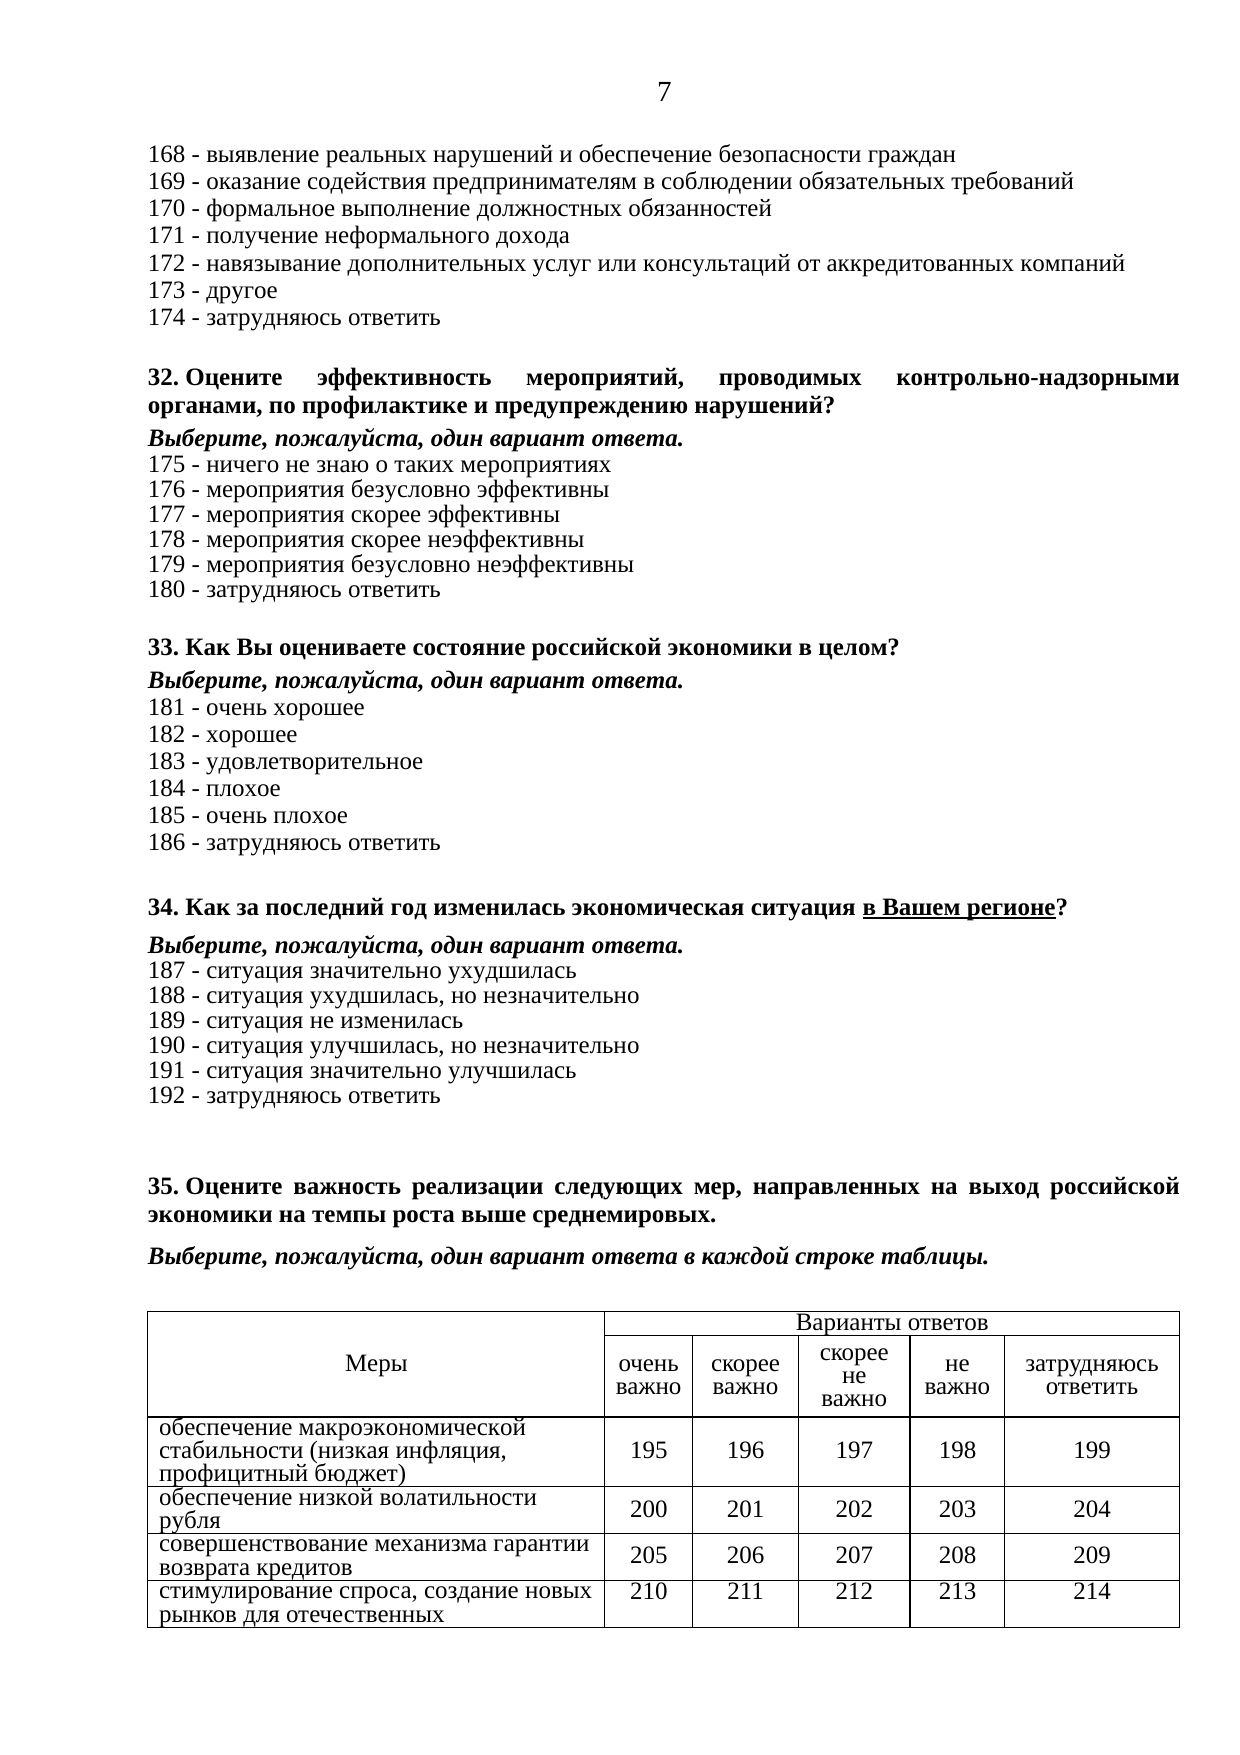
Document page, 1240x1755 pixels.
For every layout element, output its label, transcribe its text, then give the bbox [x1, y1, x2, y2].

text 171 - получение неформального дохода [148, 222, 1181, 249]
table_cell 214 [1005, 1581, 1179, 1627]
table_cell 195 [605, 1418, 692, 1486]
text 191 - ситуация значительно улучшилась [148, 1058, 1181, 1083]
table_header Варианты ответов [605, 1312, 1179, 1335]
text 190 - ситуация улучшилась, но незначительно [148, 1033, 1181, 1058]
text 32. Оцените эффективность мероприятий, проводимых контрольно-надзорными органами, по профилактике и предупреждению нарушений? [148, 364, 1181, 418]
text 186 - затрудняюсь ответить [148, 829, 1181, 856]
table_cell 206 [693, 1534, 798, 1580]
text 179 - мероприятия безусловно неэффективны [148, 552, 1181, 577]
table_cell скорее важно [693, 1336, 798, 1416]
text 33. Как Вы оцениваете состояние российской экономики в целом? [148, 633, 1181, 660]
text 192 - затрудняюсь ответить [148, 1083, 1181, 1108]
text 182 - хорошее [148, 721, 1181, 748]
text Выберите, пожалуйста, один вариант ответа. [148, 667, 1181, 694]
table_cell 211 [693, 1581, 798, 1627]
text 168 - выявление реальных нарушений и обеспечение безопасности граждан [148, 141, 1181, 168]
table_cell скорее не важно [799, 1336, 909, 1416]
text Выберите, пожалуйста, один вариант ответа в каждой строке таблицы. [148, 1241, 1181, 1269]
text 35. Оцените важность реализации следующих мер, направленных на выход российской экономики на темпы роста выше среднемировых. [148, 1171, 1181, 1228]
table_cell 209 [1005, 1534, 1179, 1580]
text Выберите, пожалуйста, один вариант ответа. [148, 933, 1181, 958]
table_cell 204 [1005, 1487, 1179, 1533]
table_cell 203 [911, 1487, 1004, 1533]
text 176 - мероприятия безусловно эффективны [148, 477, 1181, 502]
table_cell 205 [605, 1534, 692, 1580]
text 175 - ничего не знаю о таких мероприятиях [148, 452, 1181, 477]
text 180 - затрудняюсь ответить [148, 577, 1181, 602]
table_cell 213 [911, 1581, 1004, 1627]
table_cell 197 [799, 1418, 909, 1486]
table_cell 198 [911, 1418, 1004, 1486]
text 169 - оказание содействия предпринимателям в соблюдении обязательных требований [148, 168, 1181, 195]
table_cell очень важно [605, 1336, 692, 1416]
text 174 - затрудняюсь ответить [148, 303, 1181, 331]
text 188 - ситуация ухудшилась, но незначительно [148, 983, 1181, 1008]
table_cell обеспечение низкой волатильности рубля [148, 1487, 604, 1533]
text 187 - ситуация значительно ухудшилась [148, 958, 1181, 983]
table_cell 210 [605, 1581, 692, 1627]
text 185 - очень плохое [148, 802, 1181, 829]
table_cell 208 [911, 1534, 1004, 1580]
table_cell стимулирование спроса, создание новых рынков для отечественных [148, 1581, 604, 1627]
text 173 - другое [148, 276, 1181, 303]
text 181 - очень хорошее [148, 694, 1181, 721]
table_cell затрудняюсь ответить [1005, 1336, 1179, 1416]
text 170 - формальное выполнение должностных обязанностей [148, 195, 1181, 222]
text 183 - удовлетворительное [148, 748, 1181, 775]
text 178 - мероприятия скорее неэффективны [148, 527, 1181, 552]
text 189 - ситуация не изменилась [148, 1008, 1181, 1033]
text Выберите, пожалуйста, один вариант ответа. [148, 425, 1181, 452]
text 184 - плохое [148, 775, 1181, 802]
text 172 - навязывание дополнительных услуг или консультаций от аккредитованных компаний [148, 249, 1181, 276]
table_cell 207 [799, 1534, 909, 1580]
table_cell 202 [799, 1487, 909, 1533]
table_cell 199 [1005, 1418, 1179, 1486]
text 177 - мероприятия скорее эффективны [148, 502, 1181, 527]
table_cell 212 [799, 1581, 909, 1627]
table_cell 196 [693, 1418, 798, 1486]
table_cell не важно [911, 1336, 1004, 1416]
table_cell обеспечение макроэкономической стабильности (низкая инфляция, профицитный бюджет) [148, 1418, 604, 1486]
table_cell 200 [605, 1487, 692, 1533]
table_header Меры [148, 1312, 604, 1416]
table_cell совершенствование механизма гарантии возврата кредитов [148, 1534, 604, 1580]
table_cell 201 [693, 1487, 798, 1533]
text 34. Как за последний год изменилась экономическая ситуация в Вашем регионе? [148, 896, 1181, 921]
